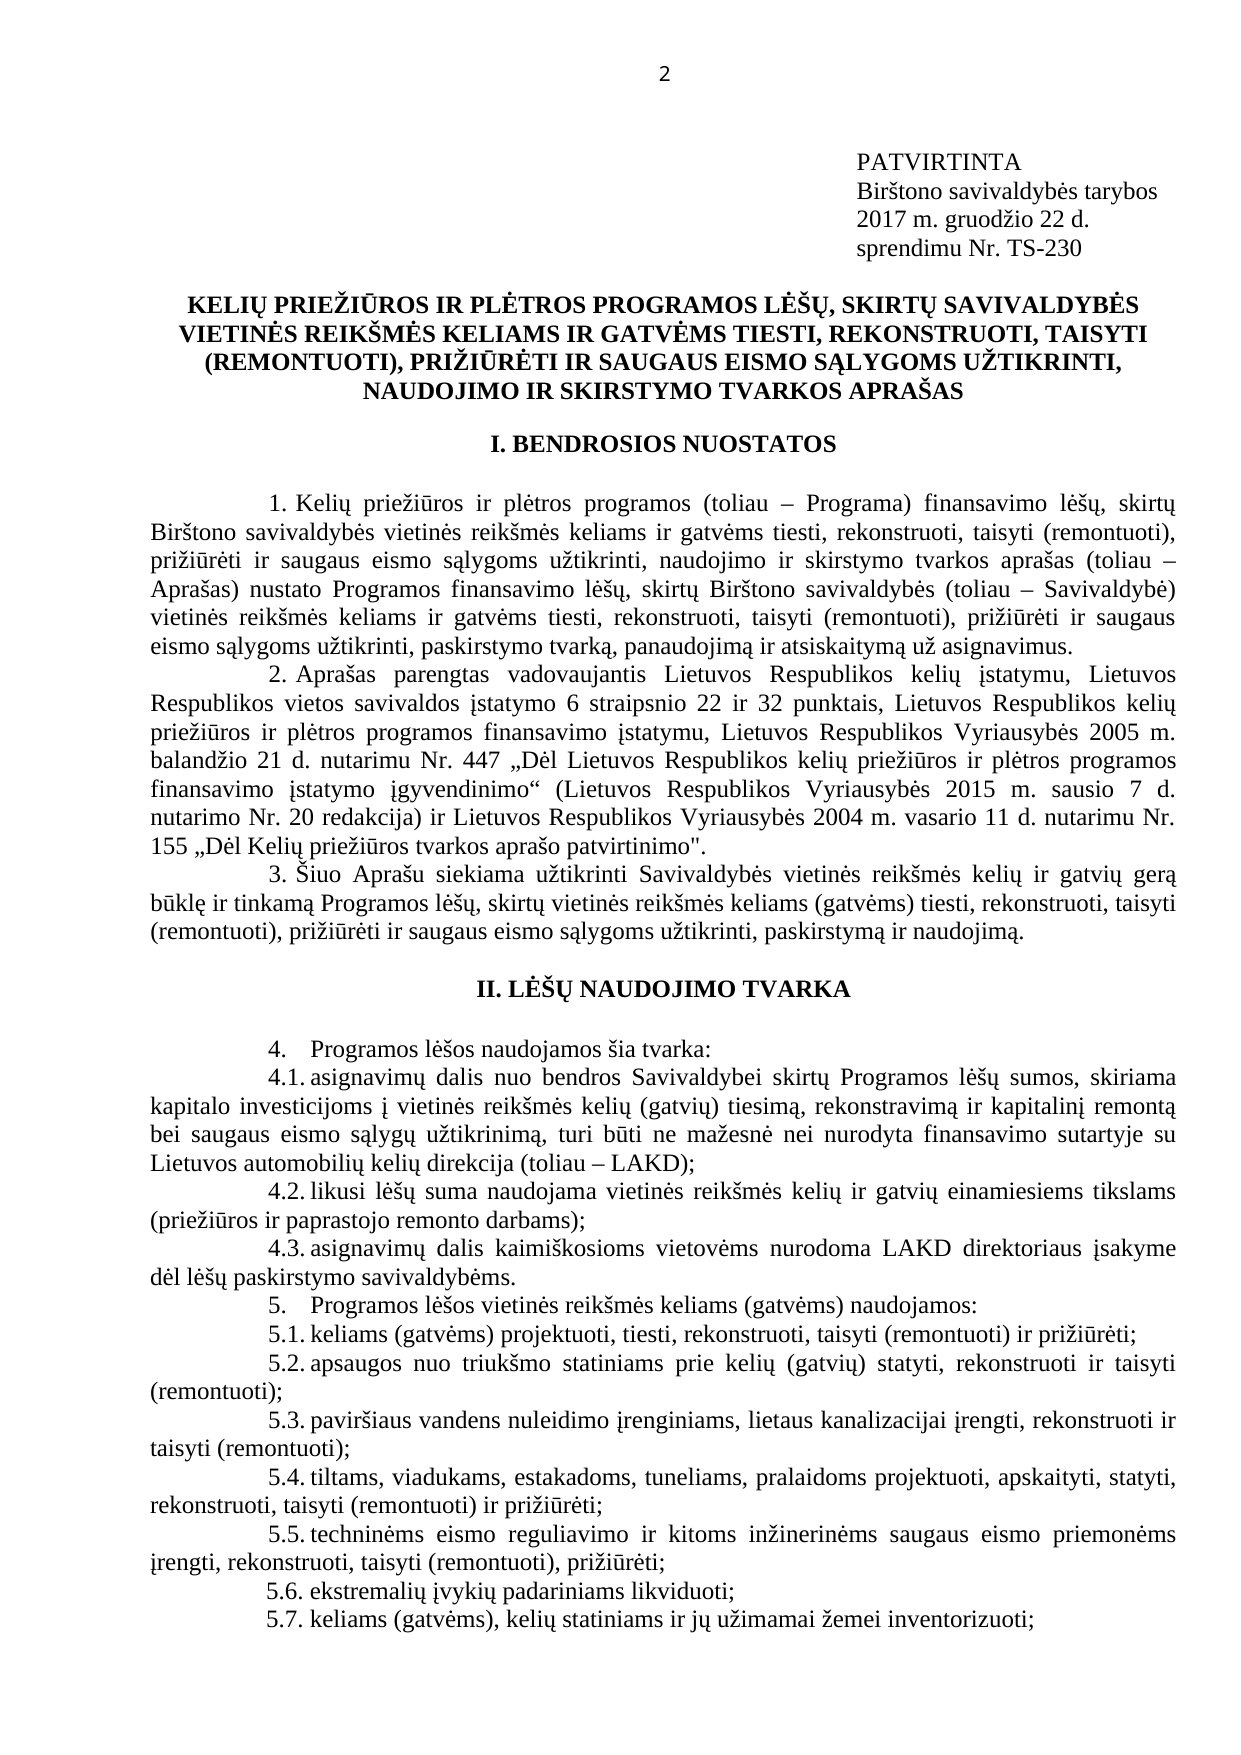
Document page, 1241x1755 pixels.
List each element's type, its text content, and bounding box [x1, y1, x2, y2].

text 1. Kelių priežiūros ir plėtros programos (toliau – Programa) finansavimo lėšų, skirtų Birštono savivaldybės vietinės reikšmės keliams ir gatvėms tiesti, rekonstruoti, taisyti (remontuoti), prižiūrėti ir saugaus eismo sąlygoms užtikrinti, naudojimo ir skirstymo tvarkos aprašas (toliau – Aprašas) nustato Programos finansavimo lėšų, skirtų Birštono savivaldybės (toliau – Savivaldybė) vietinės reikšmės keliams ir gatvėms tiesti, rekonstruoti, taisyti (remontuoti), prižiūrėti ir saugaus eismo sąlygoms užtikrinti, paskirstymo tvarką, panaudojimą ir atsiskaitymą už asignavimus. [150, 489, 1177, 660]
text 5.1. keliams (gatvėms) projektuoti, tiesti, rekonstruoti, taisyti (remontuoti) ir prižiūrėti; [150, 1319, 1181, 1348]
text 5.6. ekstremalių įvykių padariniams likviduoti; [148, 1576, 1181, 1605]
text 2. Aprašas parengtas vadovaujantis Lietuvos Respublikos kelių įstatymu, Lietuvos Respublikos vietos savivaldos įstatymo 6 straipsnio 22 ir 32 punktais, Lietuvos Respublikos kelių priežiūros ir plėtros programos finansavimo įstatymu, Lietuvos Respublikos Vyriausybės 2005 m. balandžio 21 d. nutarimu Nr. 447 „Dėl Lietuvos Respublikos kelių priežiūros ir plėtros programos finansavimo įstatymo įgyvendinimo“ (Lietuvos Respublikos Vyriausybės 2015 m. sausio 7 d. nutarimo Nr. 20 redakcija) ir Lietuvos Respublikos Vyriausybės 2004 m. vasario 11 d. nutarimu Nr. 155 „Dėl Kelių priežiūros tvarkos aprašo patvirtinimo". [150, 660, 1177, 860]
text KELIŲ PRIEŽIŪROS IR PLĖTROS PROGRAMOS LĖŠŲ, SKIRTŲ SAVIVALDYBĖS VIETINĖS REIKŠMĖS KELIAMS IR GATVĖMS TIESTI, REKONSTRUOTI, TAISYTI (REMONTUOTI), PRIŽIŪRĖTI IR SAUGAUS EISMO SĄLYGOMS UŽTIKRINTI, NAUDOJIMO IR SKIRSTYMO TVARKOS APRAŠAS [148, 291, 1179, 405]
text 5.5. techninėms eismo reguliavimo ir kitoms inžinerinėms saugaus eismo priemonėms įrengti, rekonstruoti, taisyti (remontuoti), prižiūrėti; [150, 1519, 1177, 1576]
text 5. Programos lėšos vietinės reikšmės keliams (gatvėms) naudojamos: [150, 1291, 1181, 1319]
text I. BENDROSIOS NUOSTATOS [148, 429, 1179, 458]
text 4.1. asignavimų dalis nuo bendros Savivaldybei skirtų Programos lėšų sumos, skiriama kapitalo investicijoms į vietinės reikšmės kelių (gatvių) tiesimą, rekonstravimą ir kapitalinį remontą bei saugaus eismo sąlygų užtikrinimą, turi būti ne mažesnė nei nurodyta finansavimo sutartyje su Lietuvos automobilių kelių direkcija (toliau – LAKD); [150, 1063, 1177, 1177]
text PATVIRTINTA [856, 147, 1181, 176]
text Birštono savivaldybės tarybos [856, 176, 1181, 204]
text 3. Šiuo Aprašu siekiama užtikrinti Savivaldybės vietinės reikšmės kelių ir gatvių gerą būklę ir tinkamą Programos lėšų, skirtų vietinės reikšmės keliams (gatvėms) tiesti, rekonstruoti, taisyti (remontuoti), prižiūrėti ir saugaus eismo sąlygoms užtikrinti, paskirstymą ir naudojimą. [150, 860, 1177, 946]
text II. LĖŠŲ NAUDOJIMO TVARKA [148, 974, 1179, 1003]
text 2017 m. gruodžio 22 d. [856, 204, 1181, 233]
text 4. Programos lėšos naudojamos šia tvarka: [150, 1034, 1181, 1063]
text 5.3. paviršiaus vandens nuleidimo įrenginiams, lietaus kanalizacijai įrengti, rekonstruoti ir taisyti (remontuoti); [150, 1405, 1177, 1462]
text 5.2. apsaugos nuo triukšmo statiniams prie kelių (gatvių) statyti, rekonstruoti ir taisyti (remontuoti); [150, 1348, 1177, 1405]
text 5.4. tiltams, viadukams, estakadoms, tuneliams, pralaidoms projektuoti, apskaityti, statyti, rekonstruoti, taisyti (remontuoti) ir prižiūrėti; [150, 1462, 1177, 1519]
text 4.2. likusi lėšų suma naudojama vietinės reikšmės kelių ir gatvių einamiesiems tikslams (priežiūros ir paprastojo remonto darbams); [150, 1177, 1177, 1234]
text 5.7. keliams (gatvėms), kelių statiniams ir jų užimamai žemei inventorizuoti; [148, 1605, 1181, 1633]
text 4.3. asignavimų dalis kaimiškosioms vietovėms nurodoma LAKD direktoriaus įsakyme dėl lėšų paskirstymo savivaldybėms. [150, 1234, 1177, 1291]
text sprendimu Nr. TS-230 [856, 233, 1181, 262]
